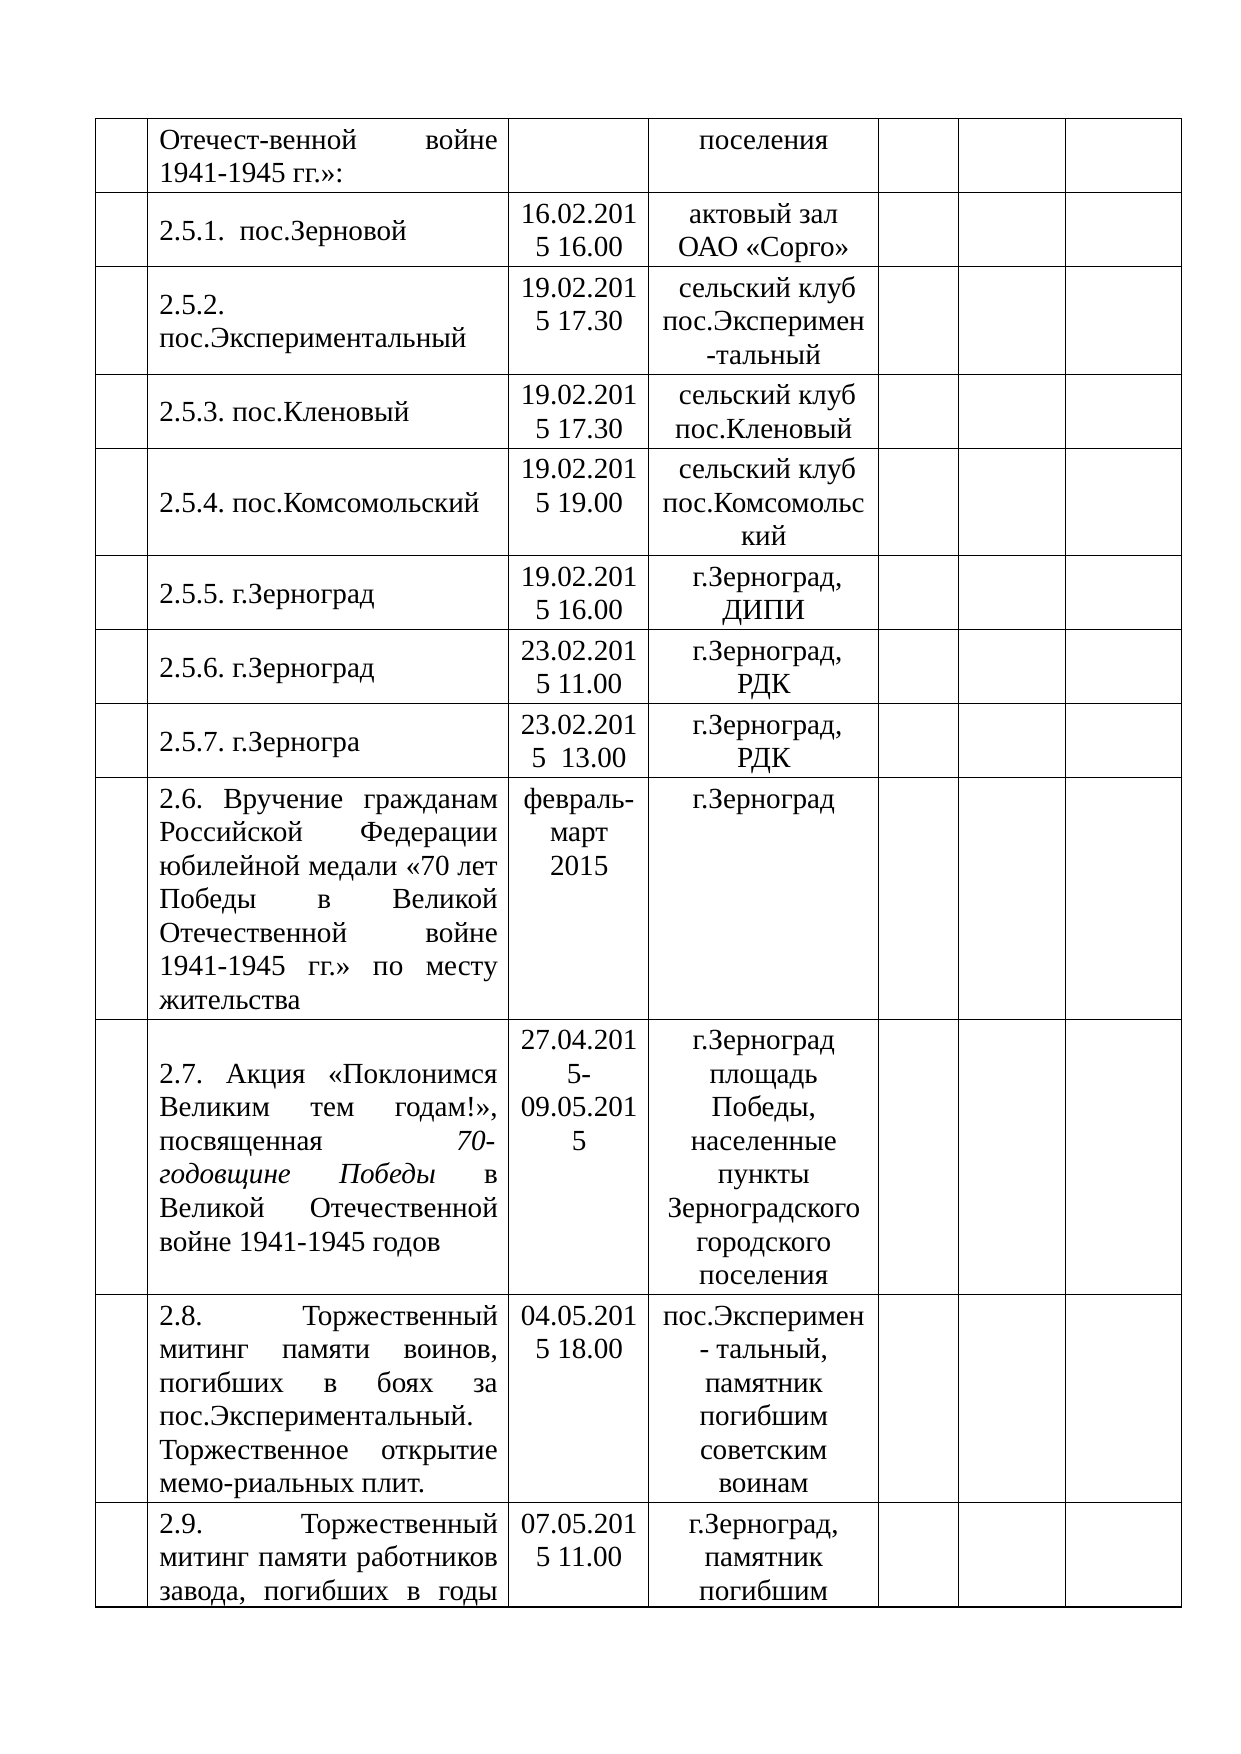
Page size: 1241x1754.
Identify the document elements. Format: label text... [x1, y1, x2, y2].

table_cell 23.02.2015 11.00 [509, 630, 648, 703]
table_cell пос.Эксперимен- тальный, памятник погибшим советским воинам [649, 1295, 878, 1502]
table_cell [879, 1503, 958, 1606]
table_cell [96, 556, 147, 629]
table_cell [879, 375, 958, 447]
table_cell 2.5.6. г.Зерноград [148, 630, 508, 703]
table_cell [1066, 704, 1181, 777]
table_cell февраль-март 2015 [509, 778, 648, 1018]
table_cell 04.05.2015 18.00 [509, 1295, 648, 1502]
table_cell [1066, 1295, 1181, 1502]
table_cell [1066, 375, 1181, 447]
table_cell 19.02.2015 16.00 [509, 556, 648, 629]
table_cell [959, 119, 1065, 192]
table_cell [879, 449, 958, 555]
table_cell [959, 1295, 1065, 1502]
table_cell г.Зерноград, РДК [649, 704, 878, 777]
table_cell 19.02.2015 17.30 [509, 267, 648, 373]
table_cell 19.02.2015 19.00 [509, 449, 648, 555]
table_cell 16.02.2015 16.00 [509, 193, 648, 266]
table_cell сельский клуб пос.Комсомольский [649, 449, 878, 555]
table_cell [959, 193, 1065, 266]
table_cell 23.02.2015 13.00 [509, 704, 648, 777]
table_cell 2.7. Акция «Поклонимся Великим тем годам!», посвященная 70-годовщине Победы в Великой Отечественной войне 1941-1945 годов [148, 1020, 508, 1294]
table_cell [959, 1020, 1065, 1294]
table_cell [959, 375, 1065, 447]
table_cell [959, 704, 1065, 777]
table_cell [1066, 193, 1181, 266]
table_cell сельский клуб пос.Эксперимен-тальный [649, 267, 878, 373]
table_cell 2.9. Торжественный митинг памяти работников завода, погибших в годы [148, 1503, 508, 1606]
table_cell [879, 704, 958, 777]
table_cell [1066, 1020, 1181, 1294]
table_cell [96, 375, 147, 447]
table_cell [96, 1503, 147, 1606]
table_cell [879, 778, 958, 1018]
table_cell [1066, 630, 1181, 703]
table_cell 07.05.2015 11.00 [509, 1503, 648, 1606]
table_cell [1066, 449, 1181, 555]
table_cell [879, 267, 958, 373]
table_cell г.Зерноград [649, 778, 878, 1018]
table_cell [959, 1503, 1065, 1606]
table_cell [96, 1020, 147, 1294]
table_cell [1066, 1503, 1181, 1606]
table_cell [96, 778, 147, 1018]
table_cell 2.5.7. г.Зерногра [148, 704, 508, 777]
table_cell [96, 119, 147, 192]
table_cell [879, 119, 958, 192]
table_cell [96, 449, 147, 555]
table_cell [1066, 556, 1181, 629]
table_cell [879, 556, 958, 629]
table_cell поселения [649, 119, 878, 192]
table_cell г.Зерноград, памятник погибшим [649, 1503, 878, 1606]
table_cell [1066, 119, 1181, 192]
table_cell [879, 1295, 958, 1502]
table_cell актовый зал ОАО «Сорго» [649, 193, 878, 266]
table_cell 2.5.2. пос.Экспериментальный [148, 267, 508, 373]
table_cell [1066, 267, 1181, 373]
table_cell 2.6. Вручение гражданам Российской Федерации юбилейной медали «70 лет Победы в Великой Отечественной войне 1941-1945 гг.» по месту жительства [148, 778, 508, 1018]
table_cell 2.5.5. г.Зерноград [148, 556, 508, 629]
table_cell сельский клуб пос.Кленовый [649, 375, 878, 447]
table_cell 2.5.1. пос.Зерновой [148, 193, 508, 266]
table_cell [96, 1295, 147, 1502]
table_cell [96, 630, 147, 703]
table_cell 19.02.2015 17.30 [509, 375, 648, 447]
table_cell Отечест-венной войне 1941-1945 гг.»: [148, 119, 508, 192]
table_cell [879, 193, 958, 266]
table_cell [1066, 778, 1181, 1018]
table_cell [959, 267, 1065, 373]
table_cell г.Зерноград, ДИПИ [649, 556, 878, 629]
table_cell [959, 556, 1065, 629]
table_cell г.Зерноград площадь Победы, населенные пункты Зерноградского городского поселения [649, 1020, 878, 1294]
table_cell [96, 704, 147, 777]
table_cell [96, 193, 147, 266]
table_cell [879, 630, 958, 703]
table_cell [959, 778, 1065, 1018]
table_cell 27.04.2015- 09.05.2015 [509, 1020, 648, 1294]
table_cell 2.8. Торжественный митинг памяти воинов, погибших в боях за пос.Экспериментальный. Торжественное открытие мемо-риальных плит. [148, 1295, 508, 1502]
table_cell [879, 1020, 958, 1294]
table_cell [959, 449, 1065, 555]
table_cell [959, 630, 1065, 703]
table_cell [509, 119, 648, 192]
table_cell 2.5.3. пос.Кленовый [148, 375, 508, 447]
table_cell 2.5.4. пос.Комсомольский [148, 449, 508, 555]
table_cell [96, 267, 147, 373]
table_cell г.Зерноград, РДК [649, 630, 878, 703]
